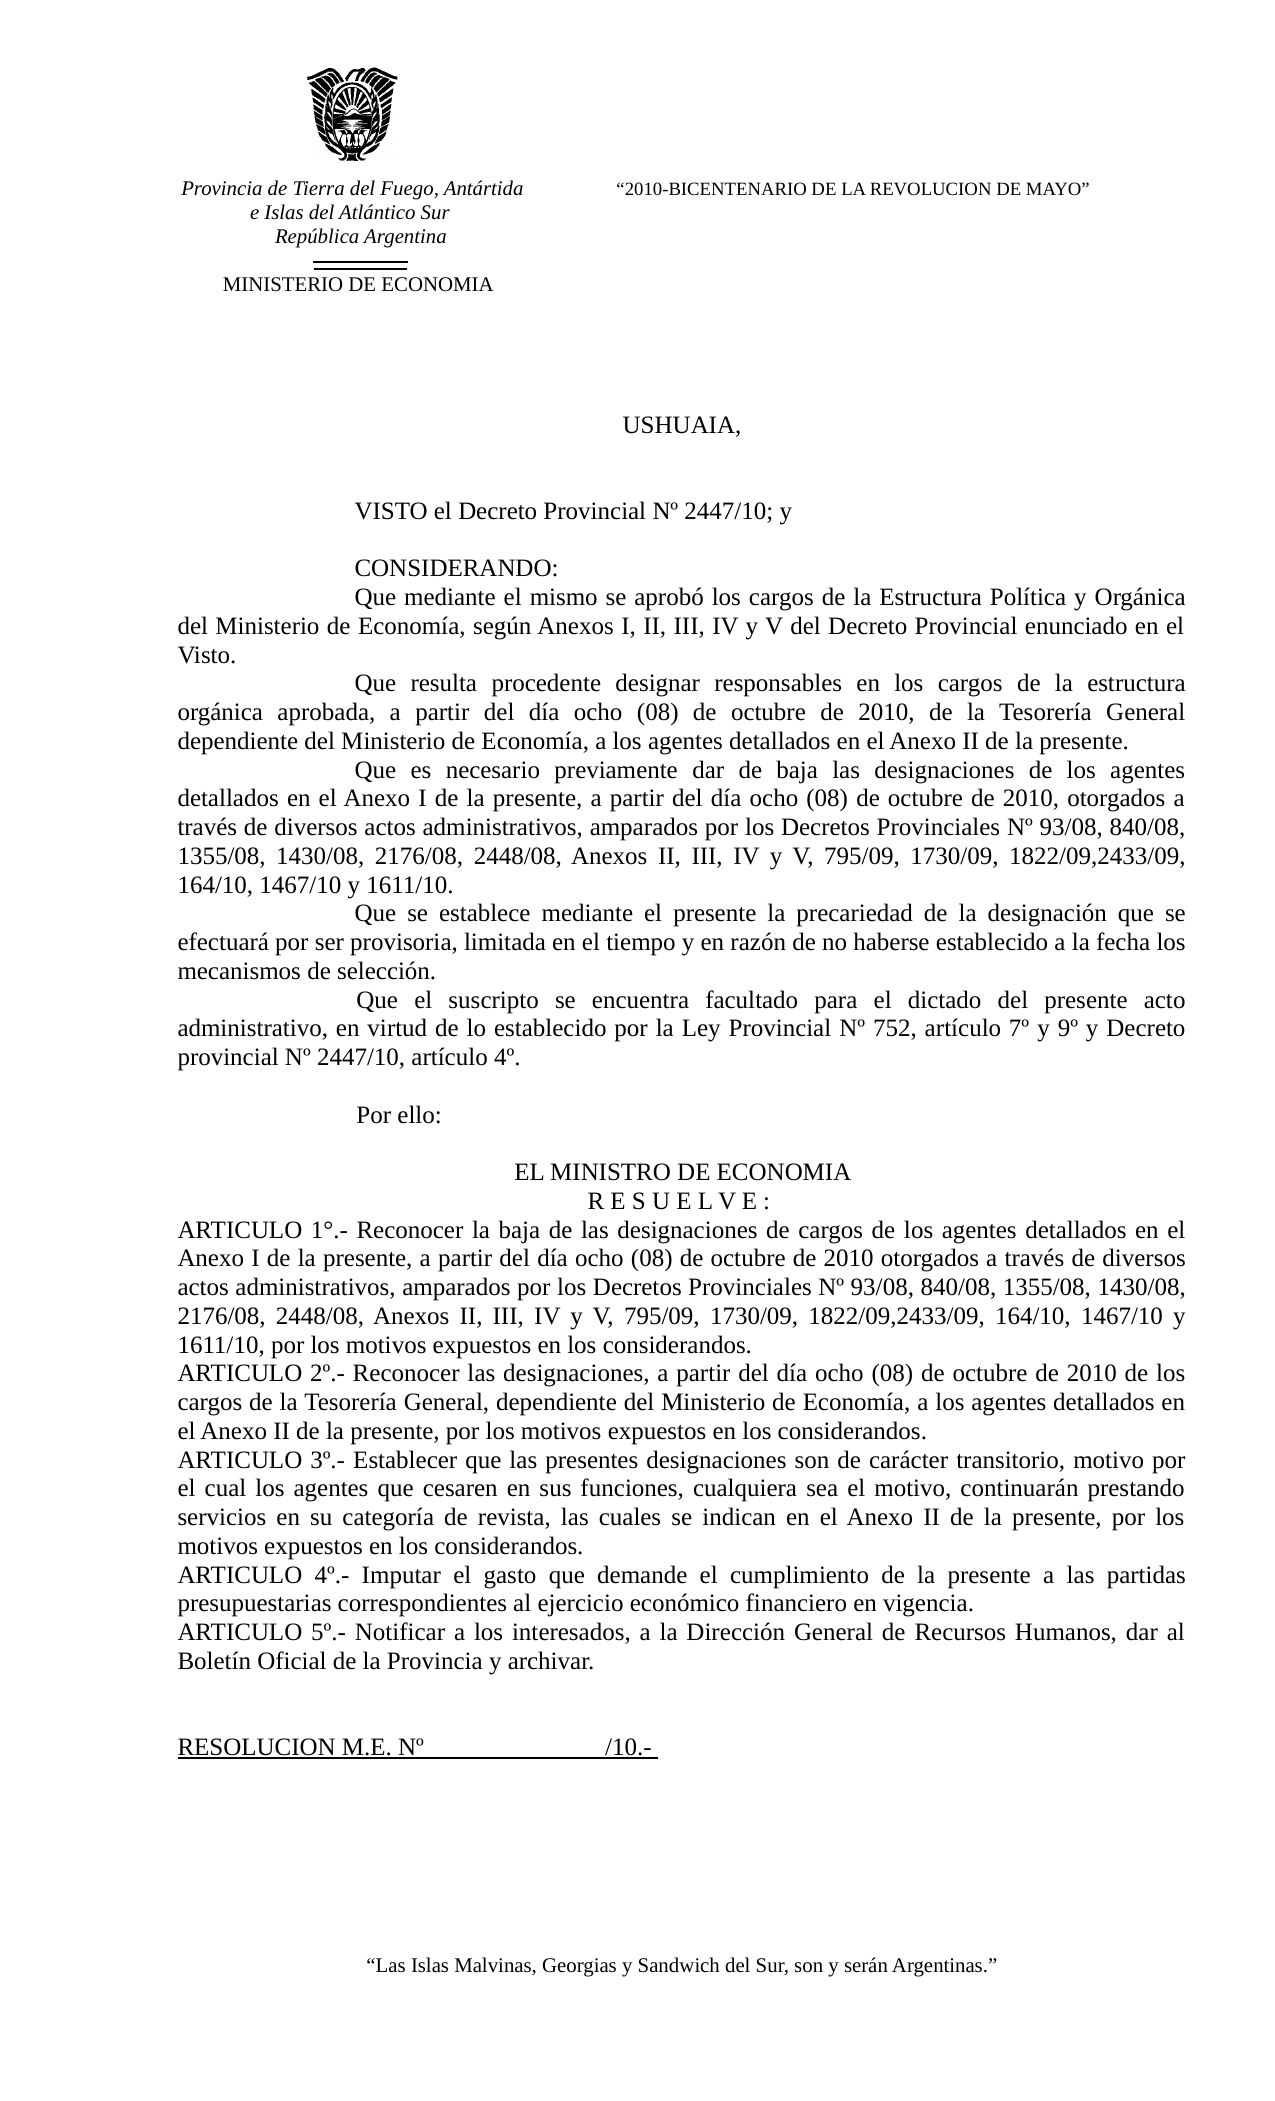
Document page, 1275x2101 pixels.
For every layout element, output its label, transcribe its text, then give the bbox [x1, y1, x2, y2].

picture [307, 66, 399, 163]
text ARTICULO 2º.- Reconocer las designaciones, a partir del día ocho (08) de octubre de 2010 de los cargos de la Tesorería General, dependiente del Ministerio de Economía, a los agentes detallados en el Anexo II de la presente, por los motivos expuestos en los considerandos. [177, 1358, 1186, 1445]
text R E S U E L V E : [177, 1186, 1186, 1215]
text ARTICULO 3º.- Establecer que las presentes designaciones son de carácter transitorio, motivo por el cual los agentes que cesaren en sus funciones, cualquiera sea el motivo, continuarán prestando servicios en su categoría de revista, las cuales se indican en el Anexo II de la presente, por los motivos expuestos en los considerandos. [177, 1445, 1186, 1560]
text EL MINISTRO DE ECONOMIA [179, 1157, 1186, 1186]
text Que resulta procedente designar responsables en los cargos de la estructura orgánica aprobada, a partir del día ocho (08) de octubre de 2010, de la Tesorería General dependiente del Ministerio de Economía, a los agentes detallados en el Anexo II de la presente. [177, 668, 1186, 755]
text Que mediante el mismo se aprobó los cargos de la Estructura Política y Orgánica del Ministerio de Economía, según Anexos I, II, III, IV y V del Decreto Provincial enunciado en el Visto. [177, 582, 1186, 668]
text VISTO el Decreto Provincial Nº 2447/10; y [177, 496, 1186, 525]
text Que se establece mediante el presente la precariedad de la designación que se efectuará por ser provisoria, limitada en el tiempo y en razón de no haberse establecido a la fecha los mecanismos de selección. [177, 898, 1186, 985]
text Que es necesario previamente dar de baja las designaciones de los agentes detallados en el Anexo I de la presente, a partir del día ocho (08) de octubre de 2010, otorgados a través de diversos actos administrativos, amparados por los Decretos Provinciales Nº 93/08, 840/08, 1355/08, 1430/08, 2176/08, 2448/08, Anexos II, III, IV y V, 795/09, 1730/09, 1822/09,2433/09, 164/10, 1467/10 y 1611/10. [177, 755, 1186, 898]
text Que el suscripto se encuentra facultado para el dictado del presente acto administrativo, en virtud de lo establecido por la Ley Provincial Nº 752, artículo 7º y 9º y Decreto provincial Nº 2447/10, artículo 4º. [177, 985, 1186, 1071]
text Por ello: [177, 1100, 1186, 1128]
text USHUAIA, [177, 410, 1186, 438]
text CONSIDERANDO: [177, 553, 1186, 582]
text ARTICULO 1°.- Reconocer la baja de las designaciones de cargos de los agentes detallados en el Anexo I de la presente, a partir del día ocho (08) de octubre de 2010 otorgados a través de diversos actos administrativos, amparados por los Decretos Provinciales Nº 93/08, 840/08, 1355/08, 1430/08, 2176/08, 2448/08, Anexos II, III, IV y V, 795/09, 1730/09, 1822/09,2433/09, 164/10, 1467/10 y 1611/10, por los motivos expuestos en los considerandos. [177, 1215, 1186, 1358]
subtitle RESOLUCION M.E. Nº /10.- [177, 1732, 1186, 1761]
text ARTICULO 5º.- Notificar a los interesados, a la Dirección General de Recursos Humanos, dar al Boletín Oficial de la Provincia y archivar. [177, 1617, 1186, 1675]
text ARTICULO 4º.- Imputar el gasto que demande el cumplimiento de la presente a las partidas presupuestarias correspondientes al ejercicio económico financiero en vigencia. [177, 1560, 1186, 1617]
